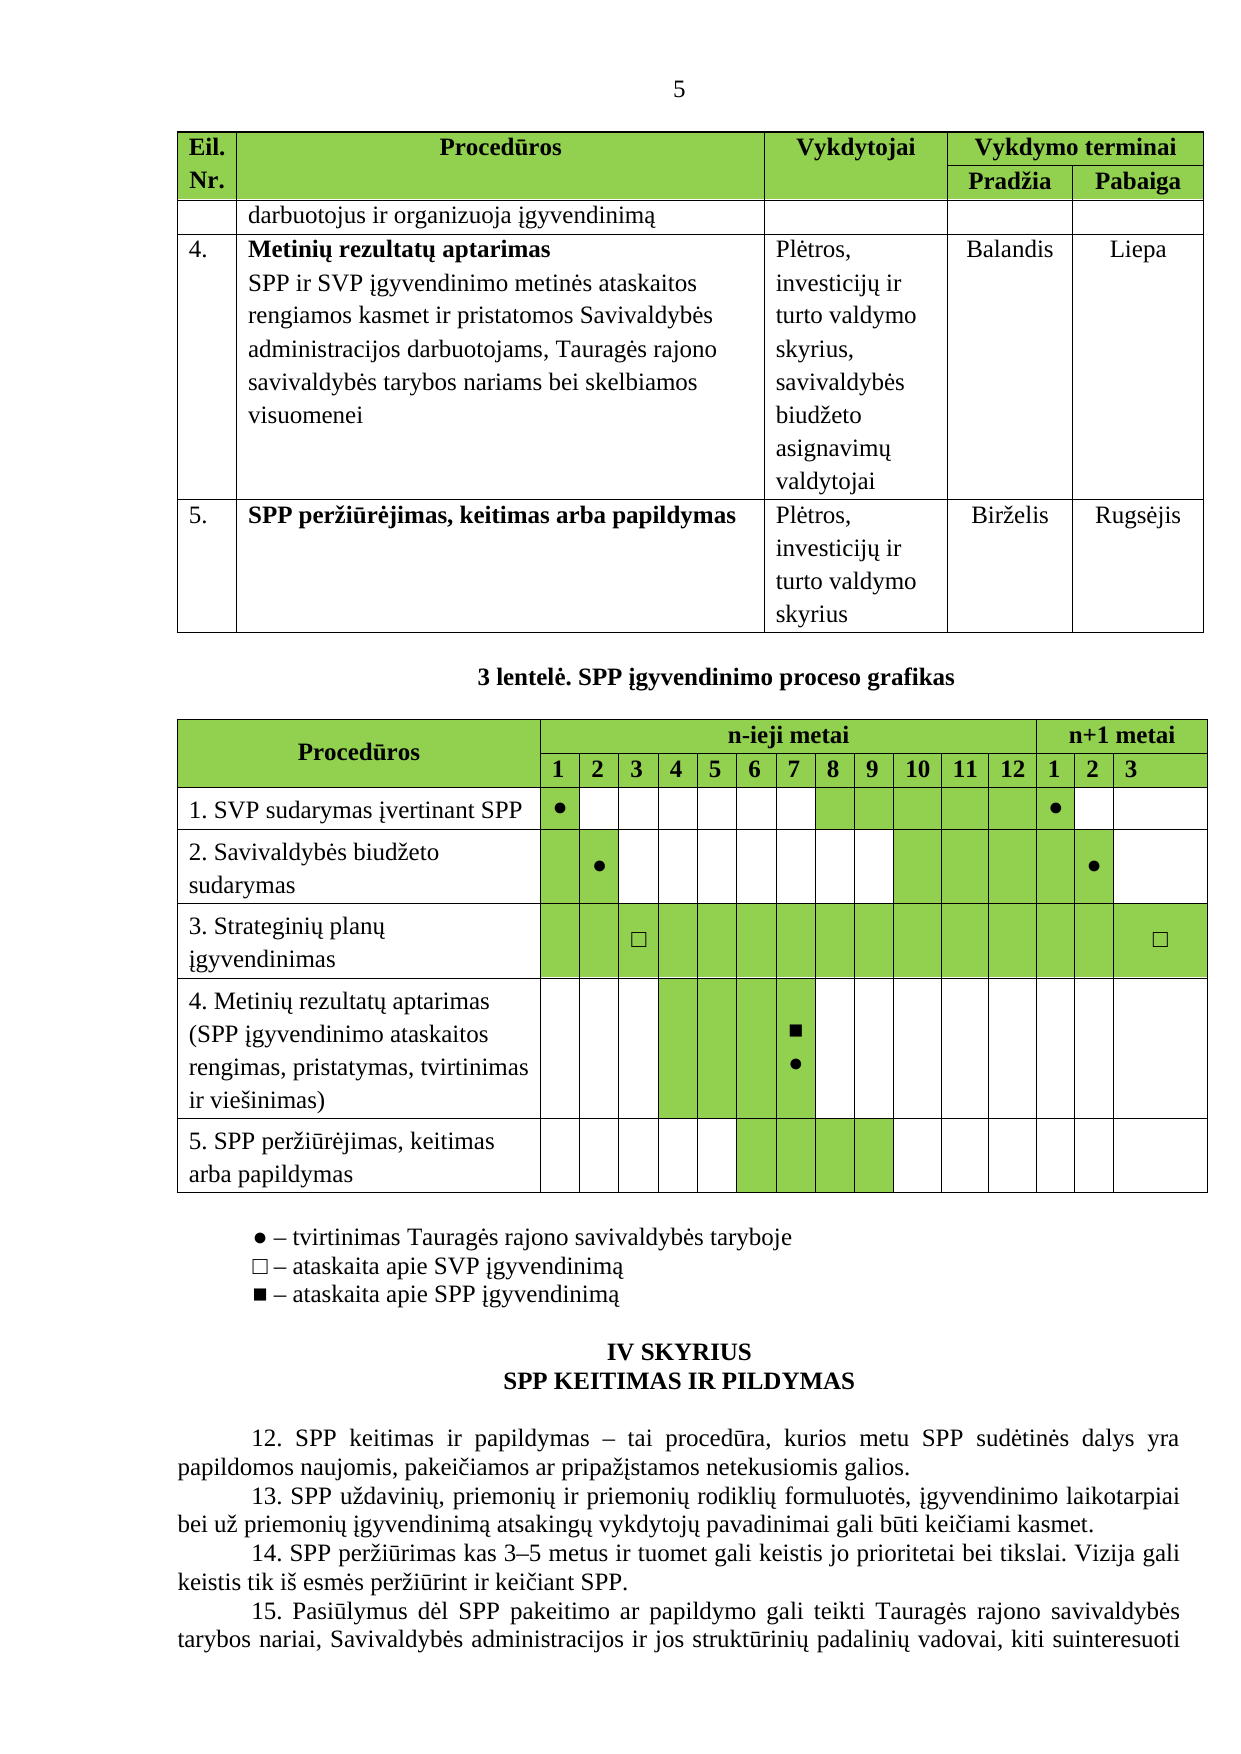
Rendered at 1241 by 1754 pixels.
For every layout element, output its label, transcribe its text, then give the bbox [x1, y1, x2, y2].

table_cell [1075, 788, 1113, 829]
table_cell [894, 1119, 941, 1192]
table_cell Metinių rezultatų aptarimas SPP ir SVP įgyvendinimo metinės ataskaitos rengiamos kasmet ir pristatomos Savivaldybės administracijos darbuotojams, Tauragės rajono savivaldybės tarybos nariams bei skelbiamos visuomenei [237, 235, 764, 499]
table_cell Pradžia [948, 166, 1072, 199]
table_cell 1 [541, 754, 579, 787]
table_cell [659, 904, 697, 977]
table_cell 5. SPP peržiūrėjimas, keitimas arba papildymas [178, 1119, 540, 1192]
table_cell ● [541, 788, 579, 829]
table_cell [777, 904, 815, 977]
table_cell [619, 830, 658, 903]
table_cell [855, 830, 893, 903]
text □ – ataskaita apie SVP įgyvendinimą [252, 1251, 1181, 1279]
table_cell [737, 979, 776, 1118]
table_cell □ [619, 904, 658, 977]
table_cell [1037, 1119, 1074, 1192]
table_header n-ieji metai [541, 720, 1036, 753]
table_cell [777, 830, 815, 903]
table_cell [1075, 1119, 1113, 1192]
table_cell [989, 979, 1036, 1118]
table_cell [698, 788, 736, 829]
table_cell [737, 904, 776, 977]
table_cell [855, 979, 893, 1118]
table_cell [619, 788, 658, 829]
table_cell [1114, 830, 1207, 903]
table_cell [894, 788, 941, 829]
table_cell 10 [894, 754, 941, 787]
table_cell [580, 904, 618, 977]
table_cell 4 [659, 754, 697, 787]
table_cell 2. Savivaldybės biudžeto sudarymas [178, 830, 540, 903]
table_cell [541, 979, 579, 1118]
table_cell [698, 979, 736, 1118]
table_header n+1 metai [1037, 720, 1207, 753]
table_cell [1075, 904, 1113, 977]
table_cell □ [1114, 904, 1207, 977]
table_cell [777, 788, 815, 829]
table_cell [737, 788, 776, 829]
table_cell [816, 1119, 854, 1192]
text IV SKYRIUS [177, 1337, 1181, 1366]
table_cell 2 [1075, 754, 1113, 787]
table_cell [737, 1119, 776, 1192]
table_cell Liepa [1073, 235, 1203, 499]
table_cell [580, 788, 618, 829]
table_cell [989, 1119, 1036, 1192]
table_cell 3 [1114, 754, 1207, 787]
table_cell ● [580, 830, 618, 903]
table_cell SPP peržiūrėjimas, keitimas arba papildymas [237, 500, 764, 632]
table_cell [855, 904, 893, 977]
table_cell [942, 788, 988, 829]
table_cell [178, 201, 236, 233]
table_cell [737, 830, 776, 903]
table_cell [619, 979, 658, 1118]
table_cell [698, 1119, 736, 1192]
table_cell [659, 979, 697, 1118]
table_cell [1037, 830, 1074, 903]
table_cell [816, 904, 854, 977]
table_cell Plėtros, investicijų ir turto valdymo skyrius, savivaldybės biudžeto asignavimų valdytojai [765, 235, 947, 499]
table_cell [765, 201, 947, 233]
table_cell [989, 788, 1036, 829]
table_cell [698, 904, 736, 977]
table_cell [1114, 1119, 1207, 1192]
table_cell [1114, 788, 1207, 829]
text 15. Pasiūlymus dėl SPP pakeitimo ar papildymo gali teikti Tauragės rajono savivaldybės tarybos nariai, Savivaldybės administracijos ir jos struktūrinių padalinių vadovai, kiti suinteresuoti [177, 1596, 1181, 1653]
table_cell [659, 788, 697, 829]
table_cell 9 [855, 754, 893, 787]
table_cell [619, 1119, 658, 1192]
table_cell 3 [619, 754, 658, 787]
table_cell 6 [737, 754, 776, 787]
table_header Eil. Nr. [178, 133, 236, 199]
table_cell 11 [942, 754, 988, 787]
table_cell [948, 201, 1072, 233]
text 14. SPP peržiūrimas kas 3–5 metus ir tuomet gali keistis jo prioritetai bei tikslai. Vizija gali keistis tik iš esmės peržiūrint ir keičiant SPP. [177, 1538, 1181, 1596]
table_cell [942, 1119, 988, 1192]
text ● – tvirtinimas Tauragės rajono savivaldybės taryboje [252, 1222, 1181, 1251]
table_cell [989, 830, 1036, 903]
table_header Vykdymo terminai [948, 133, 1203, 165]
table_cell [942, 904, 988, 977]
table_cell Balandis [948, 235, 1072, 499]
table_cell 5. [178, 500, 236, 632]
table_cell Rugsėjis [1073, 500, 1203, 632]
table_cell 5 [698, 754, 736, 787]
table_cell 7 [777, 754, 815, 787]
table_cell ■ ● [777, 979, 815, 1118]
table_cell [942, 830, 988, 903]
table_cell [1037, 979, 1074, 1118]
table_header Procedūros [178, 720, 540, 787]
table_cell [894, 830, 941, 903]
table_cell [580, 979, 618, 1118]
table_cell Pabaiga [1073, 166, 1203, 199]
table_cell [894, 904, 941, 977]
table_cell [989, 904, 1036, 977]
table_cell [541, 904, 579, 977]
table_cell Plėtros, investicijų ir turto valdymo skyrius [765, 500, 947, 632]
table_header Procedūros [237, 133, 764, 199]
table_cell 4. [178, 235, 236, 499]
table_cell ● [1075, 830, 1113, 903]
table_cell 1. SVP sudarymas įvertinant SPP [178, 788, 540, 829]
table_cell [855, 1119, 893, 1192]
table_cell 3. Strateginių planų įgyvendinimas [178, 904, 540, 977]
table_cell 1 [1037, 754, 1074, 787]
table_header Vykdytojai [765, 133, 947, 199]
table_cell [816, 788, 854, 829]
table_cell [541, 830, 579, 903]
table_cell 8 [816, 754, 854, 787]
table_cell [698, 830, 736, 903]
table_cell [580, 1119, 618, 1192]
table_cell [855, 788, 893, 829]
table_cell [1037, 904, 1074, 977]
table_cell [1075, 979, 1113, 1118]
table_cell Birželis [948, 500, 1072, 632]
table_cell [1114, 979, 1207, 1118]
table_cell [777, 1119, 815, 1192]
table_cell [942, 979, 988, 1118]
table_cell 4. Metinių rezultatų aptarimas (SPP įgyvendinimo ataskaitos rengimas, pristatymas, tvirtinimas ir viešinimas) [178, 979, 540, 1118]
table_cell [894, 979, 941, 1118]
table_cell [816, 979, 854, 1118]
table_cell darbuotojus ir organizuoja įgyvendinimą [237, 201, 764, 233]
table_cell [1073, 201, 1203, 233]
table_cell 12 [989, 754, 1036, 787]
text SPP KEITIMAS IR PILDYMAS [177, 1366, 1181, 1394]
text ■ – ataskaita apie SPP įgyvendinimą [252, 1279, 1181, 1308]
table_cell [541, 1119, 579, 1192]
text 13. SPP uždavinių, priemonių ir priemonių rodiklių formuluotės, įgyvendinimo laikotarpiai bei už priemonių įgyvendinimą atsakingų vykdytojų pavadinimai gali būti keičiami kasmet. [177, 1481, 1181, 1538]
table_cell [816, 830, 854, 903]
table_cell ● [1037, 788, 1074, 829]
table_cell [659, 1119, 697, 1192]
table_cell 2 [580, 754, 618, 787]
text 3 lentelė. SPP įgyvendinimo proceso grafikas [177, 662, 1181, 690]
text 12. SPP keitimas ir papildymas – tai procedūra, kurios metu SPP sudėtinės dalys yra papildomos naujomis, pakeičiamos ar pripažįstamos netekusiomis galios. [177, 1423, 1181, 1481]
table_cell [659, 830, 697, 903]
